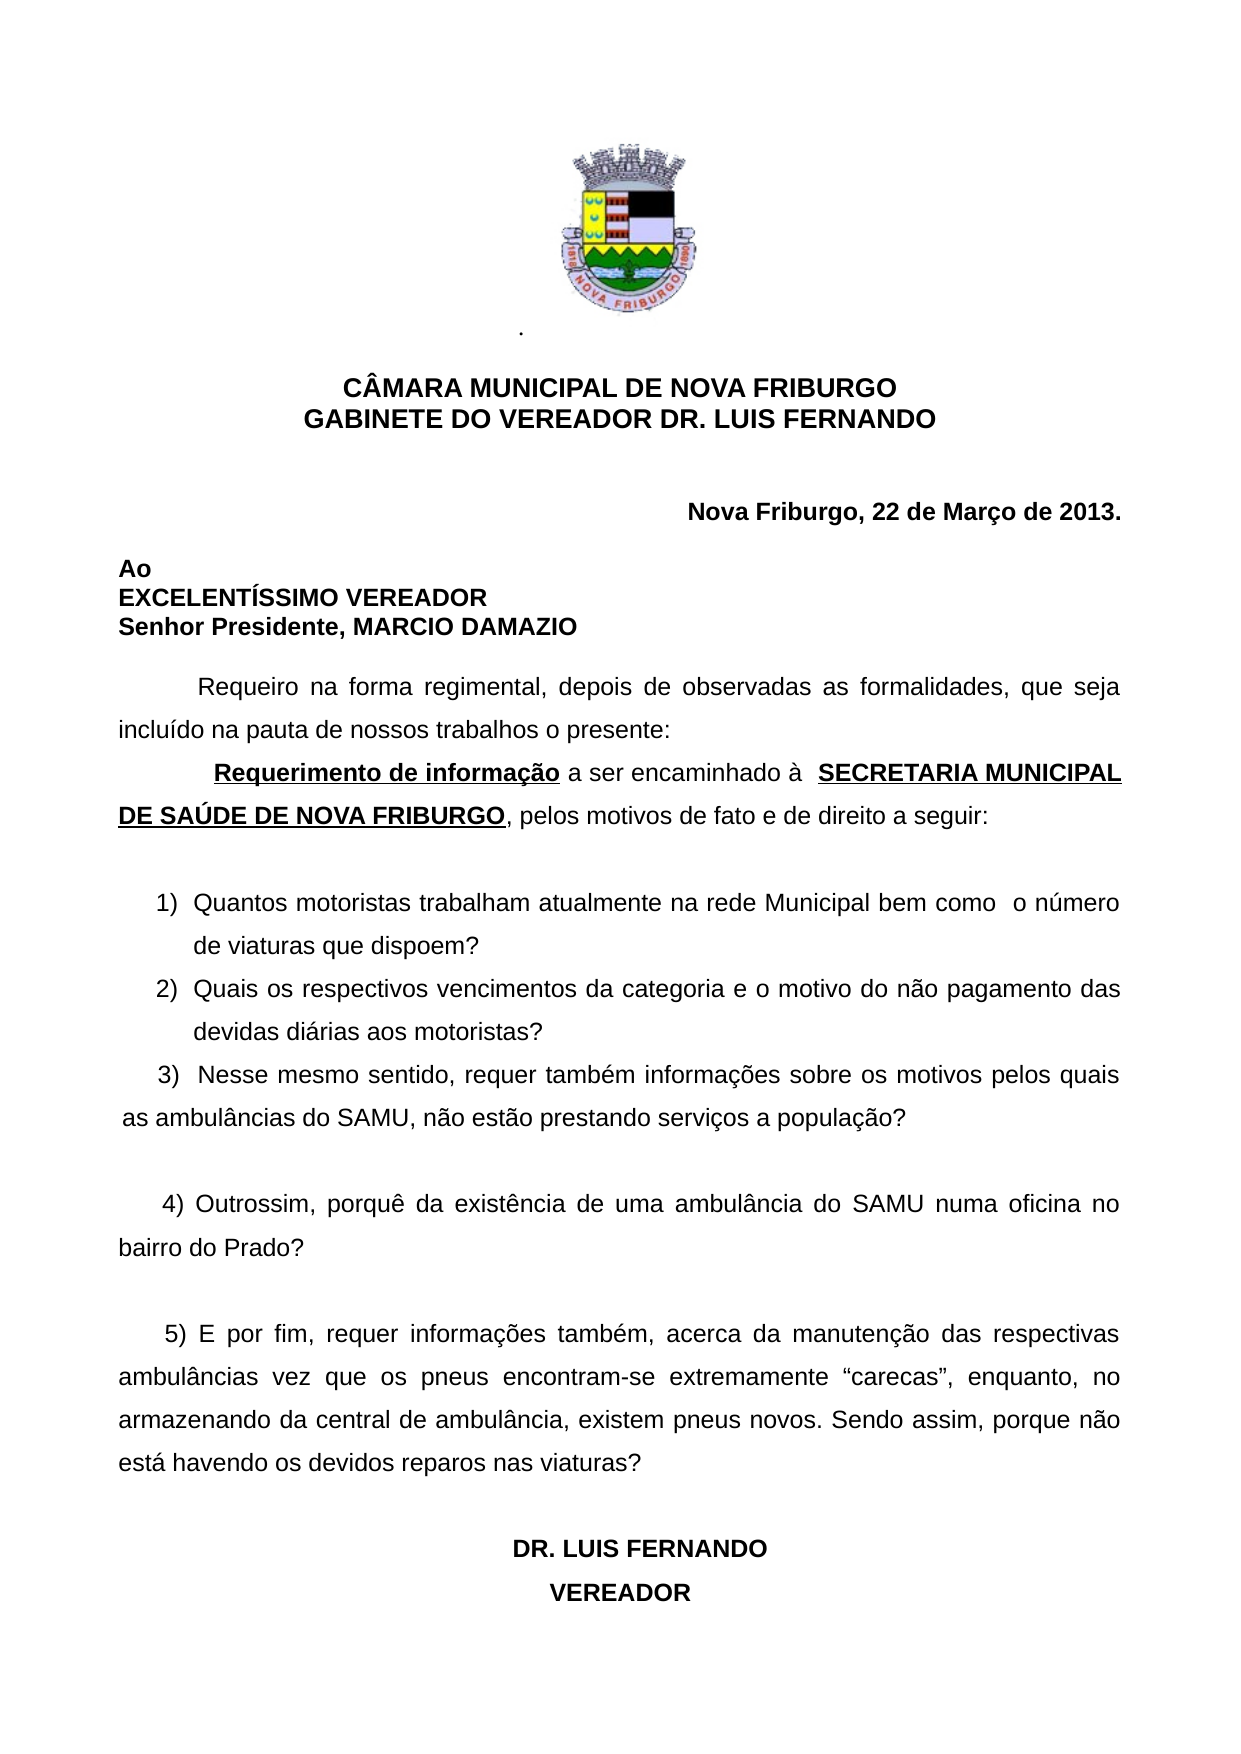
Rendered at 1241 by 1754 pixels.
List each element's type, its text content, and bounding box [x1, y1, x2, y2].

list 5) E por fim, requer informações também, acerca da manutenção das respectivas ambulâncias vez que os pneus encontram-se extremamente “carecas”, enquanto, no armazenando da central de ambulância, existem pneus novos. Sendo assim, porque não está havendo os devidos reparos nas viaturas? [118, 1319, 1122, 1477]
text EXCELENTÍSSIMO VEREADOR [118, 583, 1122, 612]
text Nova Friburgo, 22 de Março de 2013. [118, 497, 1122, 526]
text VEREADOR [118, 1578, 1122, 1606]
picture [540, 127, 706, 327]
text Requeiro na forma regimental, depois de observadas as formalidades, que seja incluído na pauta de nossos trabalhos o presente: [118, 672, 1122, 744]
list 4) Outrossim, porquê da existência de uma ambulância do SAMU numa oficina no bairro do Prado? [118, 1189, 1122, 1261]
list Quantos motoristas trabalham atualmente na rede Municipal bem como o número de viaturas que dispoem? [156, 888, 1122, 959]
text GABINETE DO VEREADOR DR. LUIS FERNANDO [118, 403, 1122, 434]
text . [118, 118, 1122, 341]
list Quais os respectivos vencimentos da categoria e o motivo do não pagamento das devidas diárias aos motoristas? [156, 974, 1122, 1046]
list DR. LUIS FERNANDO [152, 1534, 1122, 1563]
text Requerimento de informação a ser encaminhado à SECRETARIA MUNICIPAL DE SAÚDE DE NOVA FRIBURGO, pelos motivos de fato e de direito a seguir: [118, 758, 1122, 830]
text Ao [118, 554, 1122, 583]
list 3) Nesse mesmo sentido, requer também informações sobre os motivos pelos quais as ambulâncias do SAMU, não estão prestando serviços a população? [122, 1060, 1122, 1132]
text CÂMARA MUNICIPAL DE NOVA FRIBURGO [118, 372, 1122, 403]
text Senhor Presidente, MARCIO DAMAZIO [118, 612, 1122, 641]
